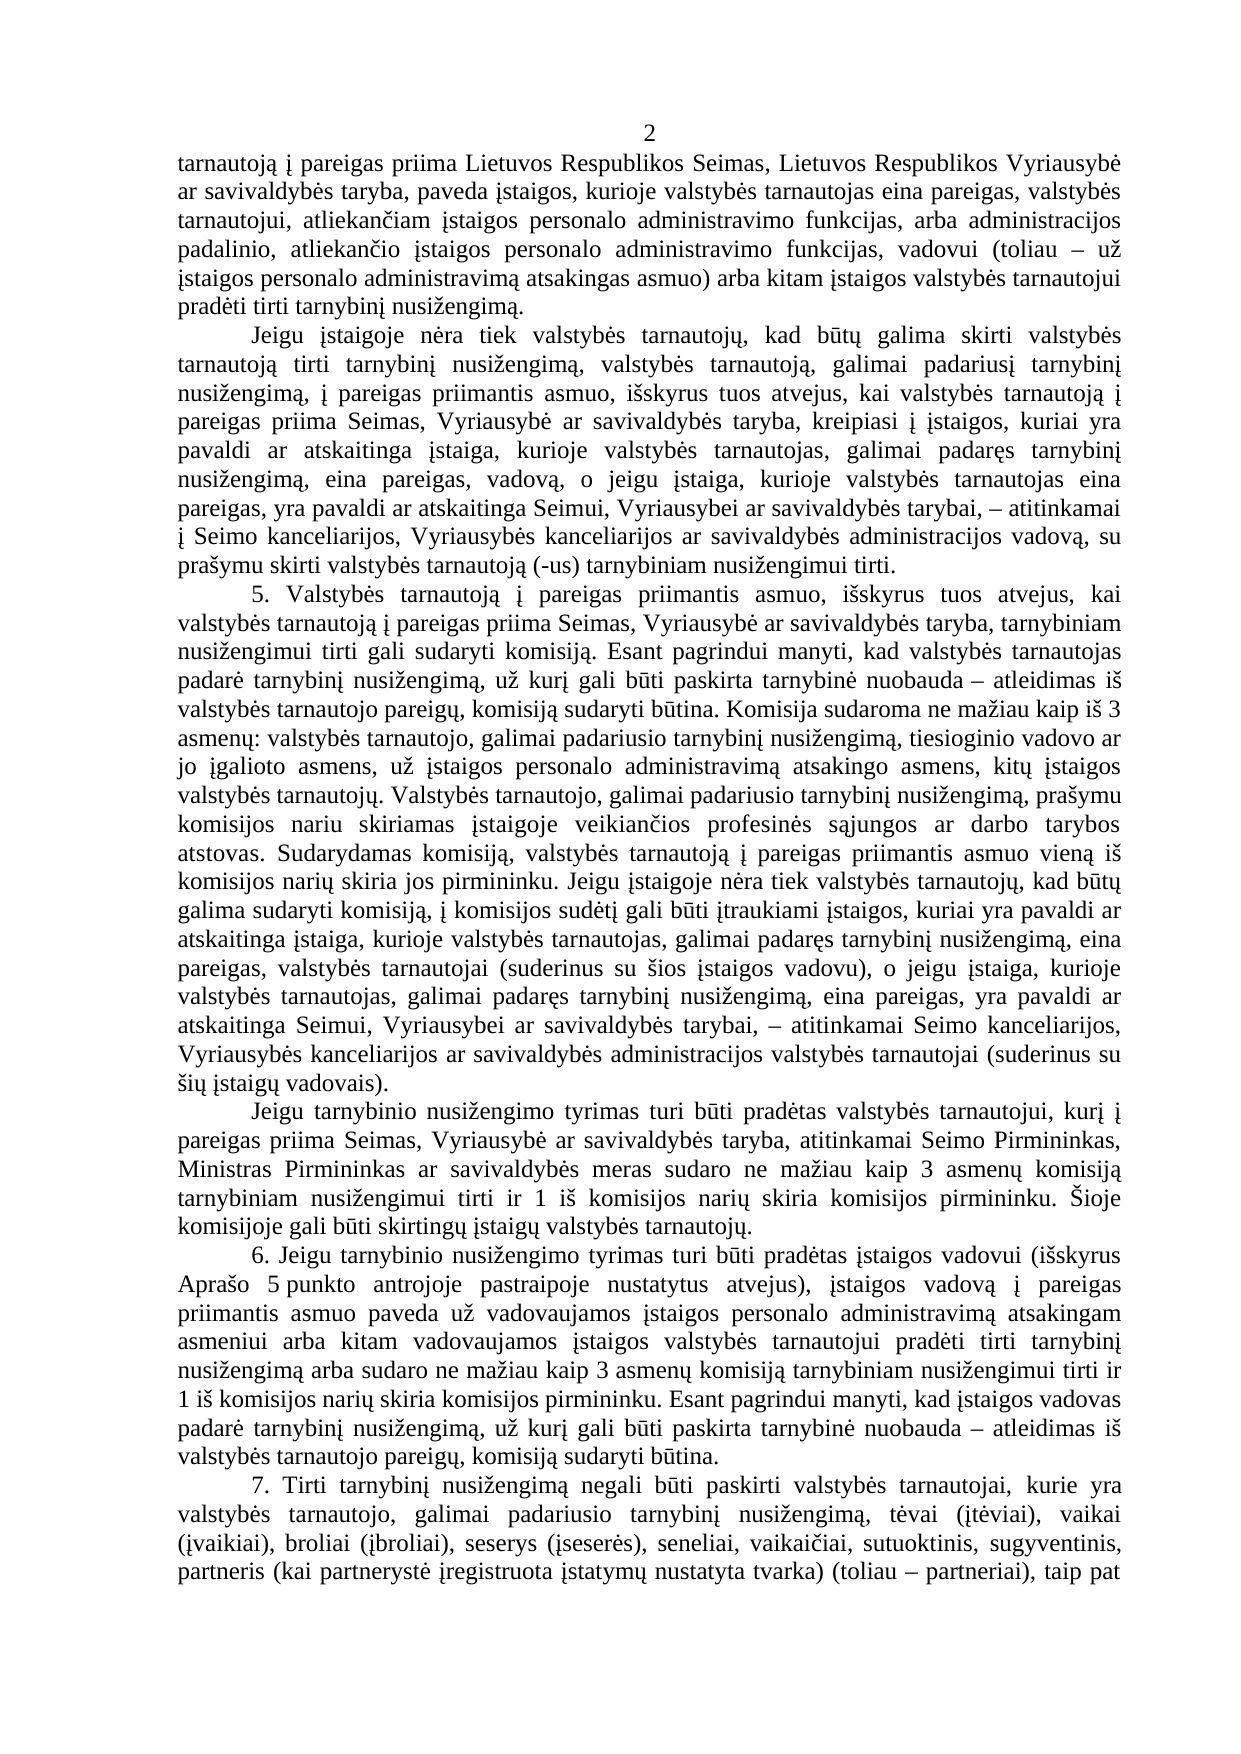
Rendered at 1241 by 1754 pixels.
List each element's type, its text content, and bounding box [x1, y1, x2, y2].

text tarnautoją į pareigas priima Lietuvos Respublikos Seimas, Lietuvos Respublikos Vyriausybė ar savivaldybės taryba, paveda įstaigos, kurioje valstybės tarnautojas eina pareigas, valstybės tarnautojui, atliekančiam įstaigos personalo administravimo funkcijas, arba administracijos padalinio, atliekančio įstaigos personalo administravimo funkcijas, vadovui (toliau – už įstaigos personalo administravimą atsakingas asmuo) arba kitam įstaigos valstybės tarnautojui pradėti tirti tarnybinį nusižengimą. [177, 148, 1122, 320]
text Jeigu tarnybinio nusižengimo tyrimas turi būti pradėtas valstybės tarnautojui, kurį į pareigas priima Seimas, Vyriausybė ar savivaldybės taryba, atitinkamai Seimo Pirmininkas, Ministras Pirmininkas ar savivaldybės meras sudaro ne mažiau kaip 3 asmenų komisiją tarnybiniam nusižengimui tirti ir 1 iš komisijos narių skiria komisijos pirmininku. Šioje komisijoje gali būti skirtingų įstaigų valstybės tarnautojų. [177, 1096, 1122, 1240]
text 6. Jeigu tarnybinio nusižengimo tyrimas turi būti pradėtas įstaigos vadovui (išskyrus Aprašo 5 punkto antrojoje pastraipoje nustatytus atvejus), įstaigos vadovą į pareigas priimantis asmuo paveda už vadovaujamos įstaigos personalo administravimą atsakingam asmeniui arba kitam vadovaujamos įstaigos valstybės tarnautojui pradėti tirti tarnybinį nusižengimą arba sudaro ne mažiau kaip 3 asmenų komisiją tarnybiniam nusižengimui tirti ir 1 iš komisijos narių skiria komisijos pirmininku. Esant pagrindui manyti, kad įstaigos vadovas padarė tarnybinį nusižengimą, už kurį gali būti paskirta tarnybinė nuobauda – atleidimas iš valstybės tarnautojo pareigų, komisiją sudaryti būtina. [177, 1240, 1122, 1470]
text 7. Tirti tarnybinį nusižengimą negali būti paskirti valstybės tarnautojai, kurie yra valstybės tarnautojo, galimai padariusio tarnybinį nusižengimą, tėvai (įtėviai), vaikai (įvaikiai), broliai (įbroliai), seserys (įseserės), seneliai, vaikaičiai, sutuoktinis, sugyventinis, partneris (kai partnerystė įregistruota įstatymų nustatyta tvarka) (toliau – partneriai), taip pat [177, 1470, 1122, 1585]
text Jeigu įstaigoje nėra tiek valstybės tarnautojų, kad būtų galima skirti valstybės tarnautoją tirti tarnybinį nusižengimą, valstybės tarnautoją, galimai padariusį tarnybinį nusižengimą, į pareigas priimantis asmuo, išskyrus tuos atvejus, kai valstybės tarnautoją į pareigas priima Seimas, Vyriausybė ar savivaldybės taryba, kreipiasi į įstaigos, kuriai yra pavaldi ar atskaitinga įstaiga, kurioje valstybės tarnautojas, galimai padaręs tarnybinį nusižengimą, eina pareigas, vadovą, o jeigu įstaiga, kurioje valstybės tarnautojas eina pareigas, yra pavaldi ar atskaitinga Seimui, Vyriausybei ar savivaldybės tarybai, – atitinkamai į Seimo kanceliarijos, Vyriausybės kanceliarijos ar savivaldybės administracijos vadovą, su prašymu skirti valstybės tarnautoją (-us) tarnybiniam nusižengimui tirti. [177, 320, 1122, 579]
text 5. Valstybės tarnautoją į pareigas priimantis asmuo, išskyrus tuos atvejus, kai valstybės tarnautoją į pareigas priima Seimas, Vyriausybė ar savivaldybės taryba, tarnybiniam nusižengimui tirti gali sudaryti komisiją. Esant pagrindui manyti, kad valstybės tarnautojas padarė tarnybinį nusižengimą, už kurį gali būti paskirta tarnybinė nuobauda – atleidimas iš valstybės tarnautojo pareigų, komisiją sudaryti būtina. Komisija sudaroma ne mažiau kaip iš 3 asmenų: valstybės tarnautojo, galimai padariusio tarnybinį nusižengimą, tiesioginio vadovo ar jo įgalioto asmens, už įstaigos personalo administravimą atsakingo asmens, kitų įstaigos valstybės tarnautojų. Valstybės tarnautojo, galimai padariusio tarnybinį nusižengimą, prašymu komisijos nariu skiriamas įstaigoje veikiančios profesinės sąjungos ar darbo tarybos atstovas. Sudarydamas komisiją, valstybės tarnautoją į pareigas priimantis asmuo vieną iš komisijos narių skiria jos pirmininku. Jeigu įstaigoje nėra tiek valstybės tarnautojų, kad būtų galima sudaryti komisiją, į komisijos sudėtį gali būti įtraukiami įstaigos, kuriai yra pavaldi ar atskaitinga įstaiga, kurioje valstybės tarnautojas, galimai padaręs tarnybinį nusižengimą, eina pareigas, valstybės tarnautojai (suderinus su šios įstaigos vadovu), o jeigu įstaiga, kurioje valstybės tarnautojas, galimai padaręs tarnybinį nusižengimą, eina pareigas, yra pavaldi ar atskaitinga Seimui, Vyriausybei ar savivaldybės tarybai, – atitinkamai Seimo kanceliarijos, Vyriausybės kanceliarijos ar savivaldybės administracijos valstybės tarnautojai (suderinus su šių įstaigų vadovais). [177, 579, 1122, 1096]
